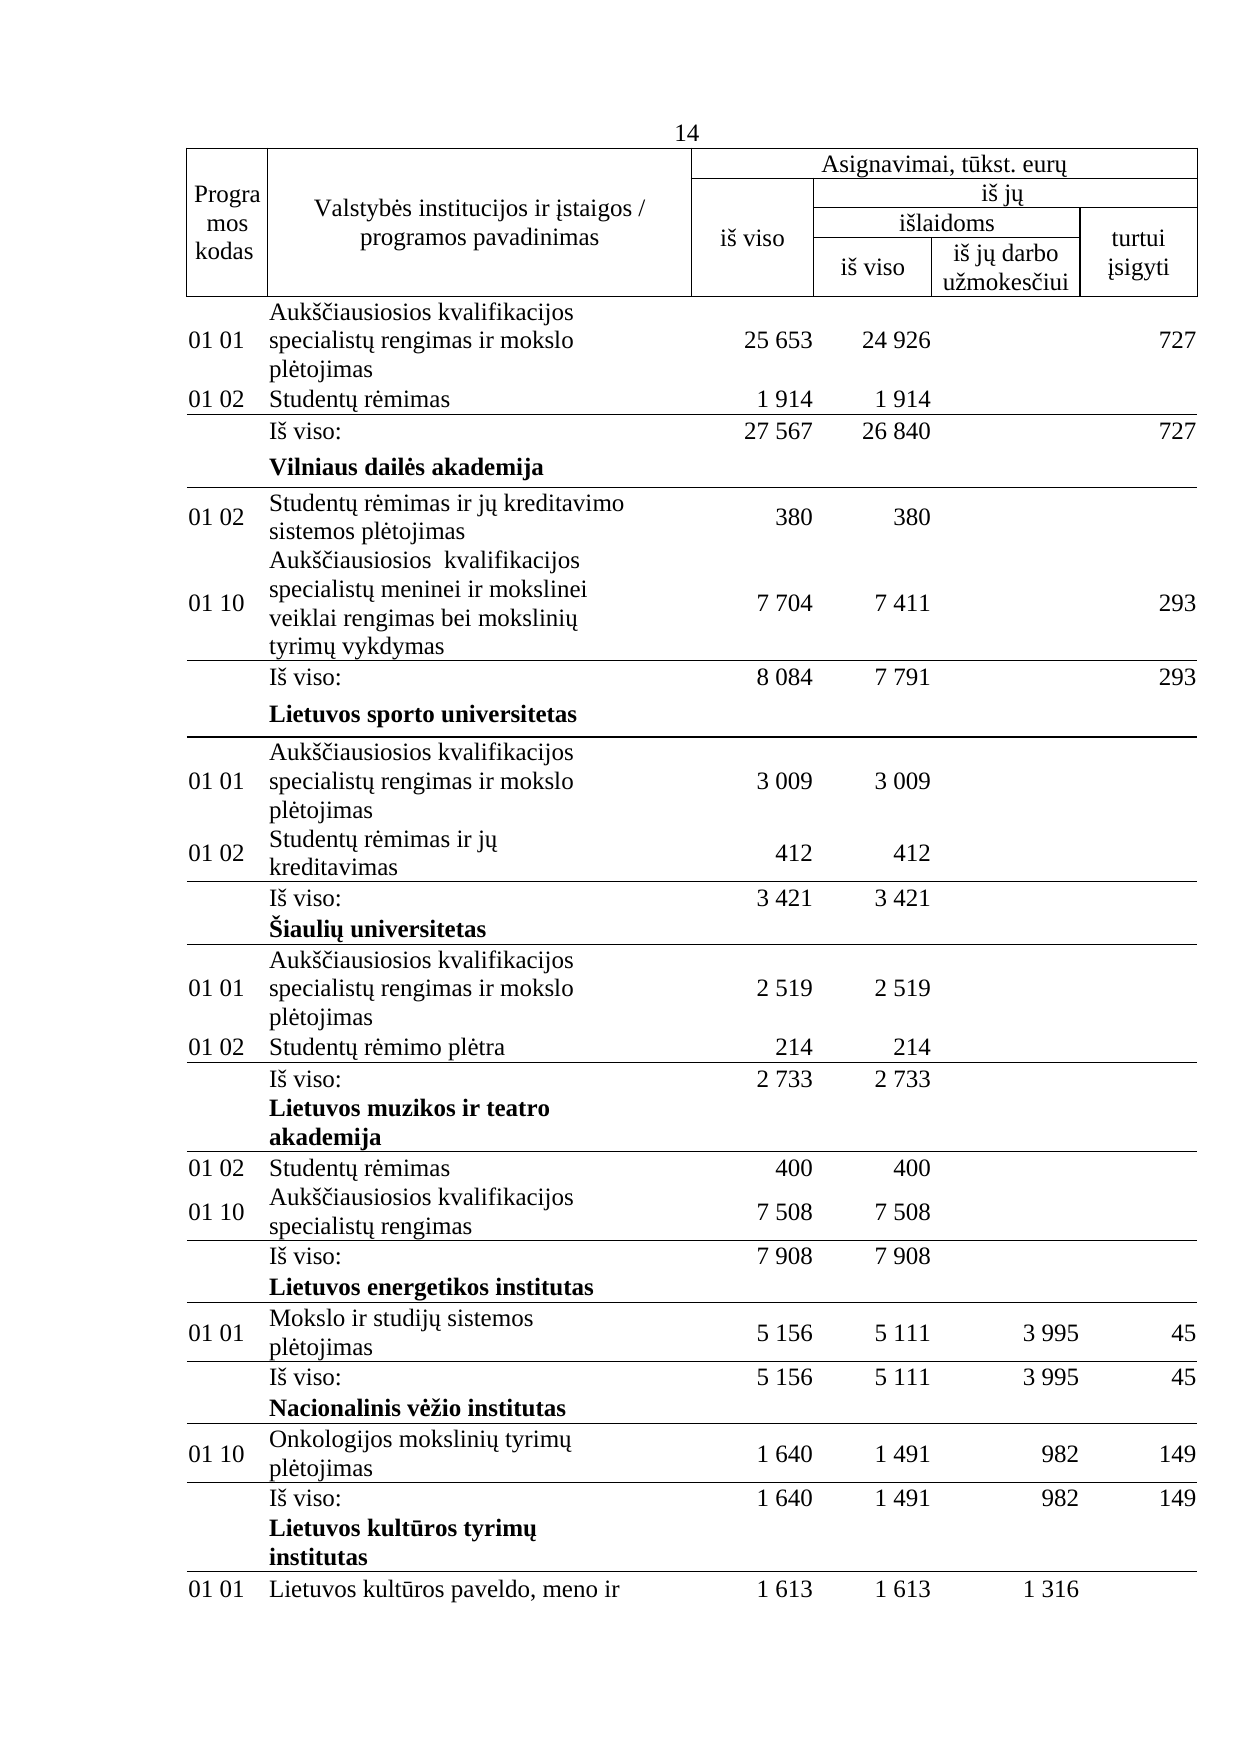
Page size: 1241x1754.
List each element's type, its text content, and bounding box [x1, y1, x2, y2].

table_cell Studentų rėmimas ir jų kreditavimo sistemos plėtojimas [268, 488, 627, 545]
table_cell 1 914 [814, 383, 932, 414]
table_cell [1080, 488, 1197, 545]
table_cell 1 316 [932, 1572, 1080, 1606]
table_cell [932, 445, 1080, 487]
table_cell Studentų rėmimas ir jų kreditavimas [268, 824, 627, 881]
table_cell [627, 1152, 691, 1182]
table_cell 293 [1080, 545, 1197, 660]
table_cell 7 908 [691, 1241, 814, 1271]
table_cell [932, 488, 1080, 545]
table_cell [1080, 882, 1197, 912]
table_cell Aukščiausiosios kvalifikacijos specialistų rengimas ir mokslo plėtojimas [268, 945, 627, 1031]
table_cell [627, 445, 691, 487]
table_cell 5 111 [814, 1303, 932, 1361]
table_cell [627, 488, 691, 545]
table_header Valstybės institucijos ir įstaigos / programos pavadinimas [268, 149, 691, 296]
table_cell [691, 1271, 814, 1302]
table_cell 7 791 [814, 661, 932, 691]
table_header Programos kodas [187, 149, 267, 296]
table_cell 2 519 [691, 945, 814, 1031]
table_cell Onkologijos mokslinių tyrimų plėtojimas [268, 1424, 627, 1482]
table_cell [187, 882, 268, 912]
table_cell [627, 1483, 691, 1513]
table_cell 982 [932, 1424, 1080, 1482]
table_cell [1080, 1182, 1197, 1240]
table_cell 27 567 [691, 415, 814, 445]
table_cell 727 [1080, 297, 1197, 383]
table_cell 24 926 [814, 297, 932, 383]
table_cell iš jų [814, 179, 1197, 207]
table_cell [187, 1483, 268, 1513]
table_cell [1080, 1392, 1197, 1423]
table_cell 2 519 [814, 945, 932, 1031]
table_cell 01 02 [187, 1031, 268, 1062]
table_cell [1080, 1063, 1197, 1093]
table_cell 5 156 [691, 1362, 814, 1392]
table_cell [1080, 1271, 1197, 1302]
table_cell 45 [1080, 1303, 1197, 1361]
table_cell išlaidoms [814, 208, 1079, 237]
table_cell Lietuvos kultūros tyrimų institutas [268, 1513, 627, 1571]
table_cell [814, 1094, 932, 1151]
table_cell 25 653 [691, 297, 814, 383]
table_cell 400 [691, 1152, 814, 1182]
table_cell 26 840 [814, 415, 932, 445]
table_cell [627, 1362, 691, 1392]
table_cell [932, 1392, 1080, 1423]
table_cell [187, 661, 268, 691]
table_cell [691, 1392, 814, 1423]
table_cell 380 [814, 488, 932, 545]
table_cell 380 [691, 488, 814, 545]
table_cell [627, 913, 691, 944]
table_cell [627, 824, 691, 881]
table_cell 3 009 [691, 738, 814, 824]
table_cell [932, 1094, 1080, 1151]
table_cell Iš viso: [268, 1063, 627, 1093]
table_cell 727 [1080, 415, 1197, 445]
table_cell 1 613 [814, 1572, 932, 1606]
table_cell 149 [1080, 1424, 1197, 1482]
table_cell [187, 1063, 268, 1093]
table_cell [1080, 383, 1197, 414]
table_cell [691, 1094, 814, 1151]
table_cell [627, 1303, 691, 1361]
table_cell iš viso [814, 238, 931, 296]
table_cell [1080, 1241, 1197, 1271]
table_cell [691, 445, 814, 487]
table_cell 3 421 [691, 882, 814, 912]
table_cell [627, 738, 691, 824]
table_cell [814, 913, 932, 944]
table_cell [627, 1031, 691, 1062]
table_cell [187, 913, 268, 944]
table_cell 149 [1080, 1483, 1197, 1513]
table_cell Nacionalinis vėžio institutas [268, 1392, 627, 1423]
table_cell Šiaulių universitetas [268, 913, 627, 944]
table_cell [932, 1063, 1080, 1093]
table_cell Iš viso: [268, 661, 627, 691]
table_cell [814, 1513, 932, 1571]
table_cell [932, 415, 1080, 445]
table_cell 214 [691, 1031, 814, 1062]
table_cell [1080, 1513, 1197, 1571]
table_cell [932, 297, 1080, 383]
table_cell [932, 1182, 1080, 1240]
table_cell [1080, 1572, 1197, 1606]
table_cell [932, 738, 1080, 824]
table_cell [187, 1271, 268, 1302]
table_cell 01 02 [187, 383, 268, 414]
table_cell 8 084 [691, 661, 814, 691]
table_cell 3 421 [814, 882, 932, 912]
table_cell [932, 913, 1080, 944]
table_cell Lietuvos kultūros paveldo, meno ir [268, 1572, 627, 1606]
table_cell 1 613 [691, 1572, 814, 1606]
table_cell Iš viso: [268, 1483, 627, 1513]
table_cell [627, 1513, 691, 1571]
table_cell [932, 1513, 1080, 1571]
table_cell 7 704 [691, 545, 814, 660]
table_cell iš jų darbo užmokesčiui [932, 238, 1079, 296]
table_cell Mokslo ir studijų sistemos plėtojimas [268, 1303, 627, 1361]
table_cell [187, 1241, 268, 1271]
table_cell [627, 1271, 691, 1302]
table_cell [187, 691, 268, 736]
table_cell Iš viso: [268, 882, 627, 912]
table_cell [1080, 913, 1197, 944]
table_cell [932, 882, 1080, 912]
table_cell [627, 383, 691, 414]
table_cell 5 156 [691, 1303, 814, 1361]
table_cell 1 914 [691, 383, 814, 414]
table_cell 1 491 [814, 1424, 932, 1482]
table_cell 45 [1080, 1362, 1197, 1392]
table_cell [627, 297, 691, 383]
table_cell Lietuvos sporto universitetas [268, 691, 627, 736]
table_cell [627, 945, 691, 1031]
table_cell [932, 691, 1080, 736]
table_cell Studentų rėmimo plėtra [268, 1031, 627, 1062]
table_cell [1080, 1152, 1197, 1182]
table_cell Lietuvos muzikos ir teatro akademija [268, 1094, 627, 1151]
table_cell [627, 415, 691, 445]
table_cell 3 995 [932, 1303, 1080, 1361]
table_cell [932, 383, 1080, 414]
table_cell [1080, 691, 1197, 736]
table_cell 01 02 [187, 488, 268, 545]
table_cell 01 02 [187, 824, 268, 881]
table_cell [627, 1392, 691, 1423]
table_cell Aukščiausiosios kvalifikacijos specialistų rengimas ir mokslo plėtojimas [268, 297, 627, 383]
table_cell [932, 824, 1080, 881]
table_cell [691, 913, 814, 944]
table_cell Aukščiausiosios kvalifikacijos specialistų rengimas ir mokslo plėtojimas [268, 738, 627, 824]
table_cell [932, 1241, 1080, 1271]
table_cell 7 411 [814, 545, 932, 660]
table_cell [1080, 824, 1197, 881]
table_cell [932, 1152, 1080, 1182]
table_cell [814, 1271, 932, 1302]
table_cell [1080, 445, 1197, 487]
table_cell 1 640 [691, 1483, 814, 1513]
table_cell [932, 1031, 1080, 1062]
table_cell [187, 445, 268, 487]
table_cell 01 01 [187, 1572, 268, 1606]
table_cell [627, 882, 691, 912]
table_cell Studentų rėmimas [268, 1152, 627, 1182]
table_cell [187, 415, 268, 445]
table_cell 1 640 [691, 1424, 814, 1482]
table_cell 7 908 [814, 1241, 932, 1271]
table_cell 214 [814, 1031, 932, 1062]
table_cell [932, 1271, 1080, 1302]
table_cell 293 [1080, 661, 1197, 691]
table_cell [627, 1241, 691, 1271]
table_cell 412 [691, 824, 814, 881]
table_cell [627, 661, 691, 691]
table_cell 412 [814, 824, 932, 881]
table_cell [691, 691, 814, 736]
table_cell [627, 1572, 691, 1606]
table_cell [1080, 945, 1197, 1031]
table_cell 1 491 [814, 1483, 932, 1513]
table_cell 7 508 [814, 1182, 932, 1240]
table_cell 01 10 [187, 545, 268, 660]
table_cell [932, 661, 1080, 691]
table_cell 01 01 [187, 945, 268, 1031]
table_cell 5 111 [814, 1362, 932, 1392]
table_cell Aukščiausiosios kvalifikacijos specialistų rengimas [268, 1182, 627, 1240]
table_cell [187, 1392, 268, 1423]
table_cell 01 01 [187, 738, 268, 824]
table_cell turtui įsigyti [1081, 208, 1197, 296]
table_cell [187, 1094, 268, 1151]
table_cell 01 10 [187, 1182, 268, 1240]
table_cell [627, 1182, 691, 1240]
table_cell [814, 445, 932, 487]
table_cell 400 [814, 1152, 932, 1182]
table_header Asignavimai, tūkst. eurų [692, 149, 1197, 177]
table_cell Lietuvos energetikos institutas [268, 1271, 627, 1302]
table_cell [627, 1094, 691, 1151]
table_cell Iš viso: [268, 415, 627, 445]
table_cell [814, 1392, 932, 1423]
table_cell Vilniaus dailės akademija [268, 445, 627, 487]
table_cell 01 01 [187, 1303, 268, 1361]
table_cell [627, 691, 691, 736]
table_cell 3 009 [814, 738, 932, 824]
table_cell 01 01 [187, 297, 268, 383]
table_cell iš viso [692, 179, 813, 296]
table_cell [1080, 738, 1197, 824]
table_cell [187, 1362, 268, 1392]
table_cell 7 508 [691, 1182, 814, 1240]
table_cell [932, 545, 1080, 660]
table_cell [1080, 1094, 1197, 1151]
table_cell Aukščiausiosios kvalifikacijos specialistų meninei ir mokslinei veiklai rengimas bei mokslinių tyrimų vykdymas [268, 545, 627, 660]
table_cell [691, 1513, 814, 1571]
table_cell Studentų rėmimas [268, 383, 627, 414]
table_cell 3 995 [932, 1362, 1080, 1392]
table_cell 2 733 [691, 1063, 814, 1093]
table_cell [627, 545, 691, 660]
table_cell 01 10 [187, 1424, 268, 1482]
table_cell 01 02 [187, 1152, 268, 1182]
table_cell Iš viso: [268, 1362, 627, 1392]
table_cell 2 733 [814, 1063, 932, 1093]
table_cell [627, 1063, 691, 1093]
table_cell [1080, 1031, 1197, 1062]
table_cell Iš viso: [268, 1241, 627, 1271]
table_cell 982 [932, 1483, 1080, 1513]
table_cell [814, 691, 932, 736]
table_cell [932, 945, 1080, 1031]
table_cell [627, 1424, 691, 1482]
table_cell [187, 1513, 268, 1571]
